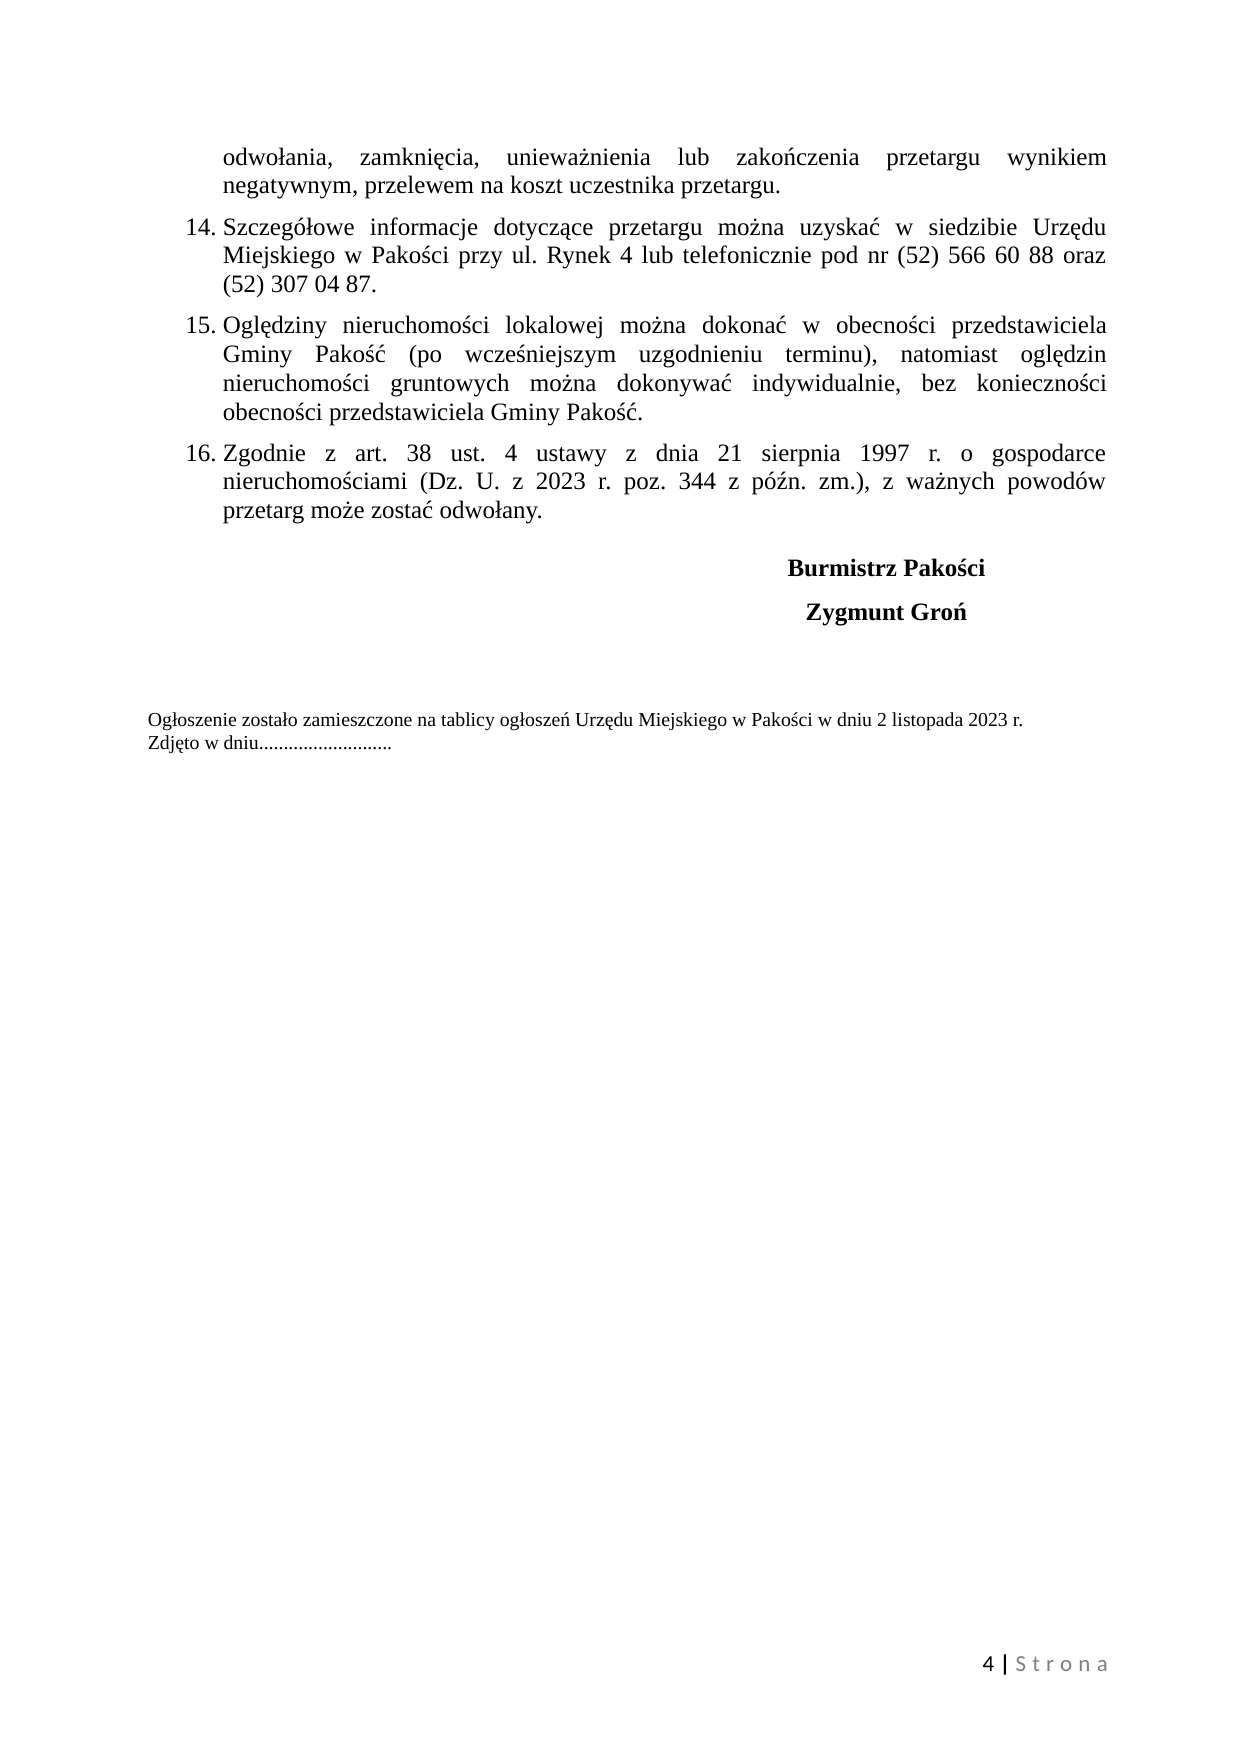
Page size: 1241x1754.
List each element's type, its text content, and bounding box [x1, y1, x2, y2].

list Oględziny nieruchomości lokalowej można dokonać w obecności przedstawiciela Gminy Pakość (po wcześniejszym uzgodnieniu terminu), natomiast oględzin nieruchomości gruntowych można dokonywać indywidualnie, bez konieczności obecności przedstawiciela Gminy Pakość. [185, 310, 1107, 425]
list Szczegółowe informacje dotyczące przetargu można uzyskać w siedzibie Urzędu Miejskiego w Pakości przy ul. Rynek 4 lub telefonicznie pod nr (52) 566 60 88 oraz (52) 307 04 87. [185, 212, 1107, 298]
text Zdjęto w dniu........................... [148, 731, 1107, 754]
text Ogłoszenie zostało zamieszczone na tablicy ogłoszeń Urzędu Miejskiego w Pakości w dniu 2 listopada 2023 r. [148, 708, 1107, 731]
text Burmistrz Pakości Zygmunt Groń [148, 553, 1107, 625]
list odwołania, zamknięcia, unieważnienia lub zakończenia przetargu wynikiem negatywnym, przelewem na koszt uczestnika przetargu. [185, 142, 1107, 199]
list Zgodnie z art. 38 ust. 4 ustawy z dnia 21 sierpnia 1997 r. o gospodarce nieruchomościami (Dz. U. z 2023 r. poz. 344 z późn. zm.), z ważnych powodów przetarg może zostać odwołany. [185, 438, 1107, 524]
